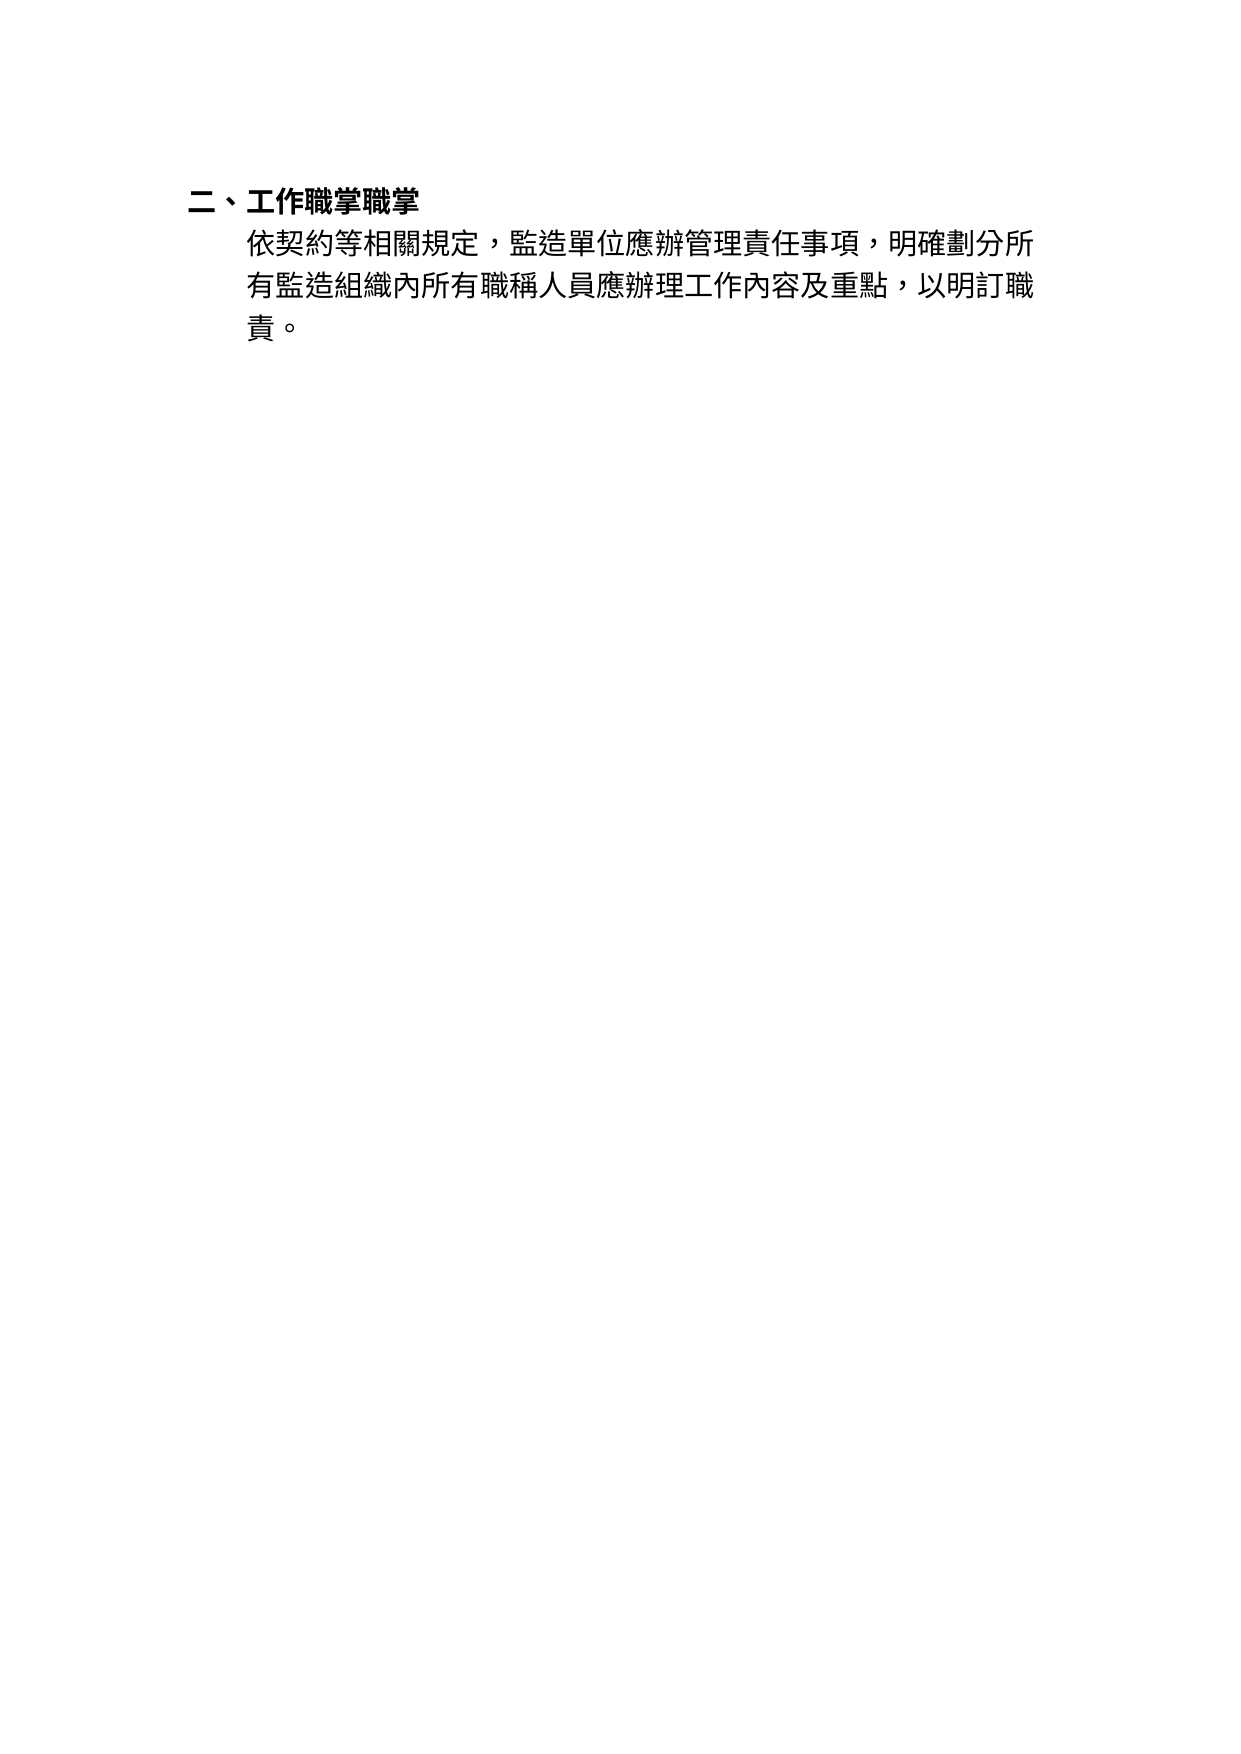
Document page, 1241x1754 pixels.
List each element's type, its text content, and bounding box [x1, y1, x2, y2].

text 依契約等相關規定，監造單位應辦管理責任事項，明確劃分所有監造組織內所有職稱人員應辦理工作內容及重點，以明訂職責。 [246, 221, 1053, 348]
subtitle 二、工作職掌職掌 [187, 158, 1053, 221]
